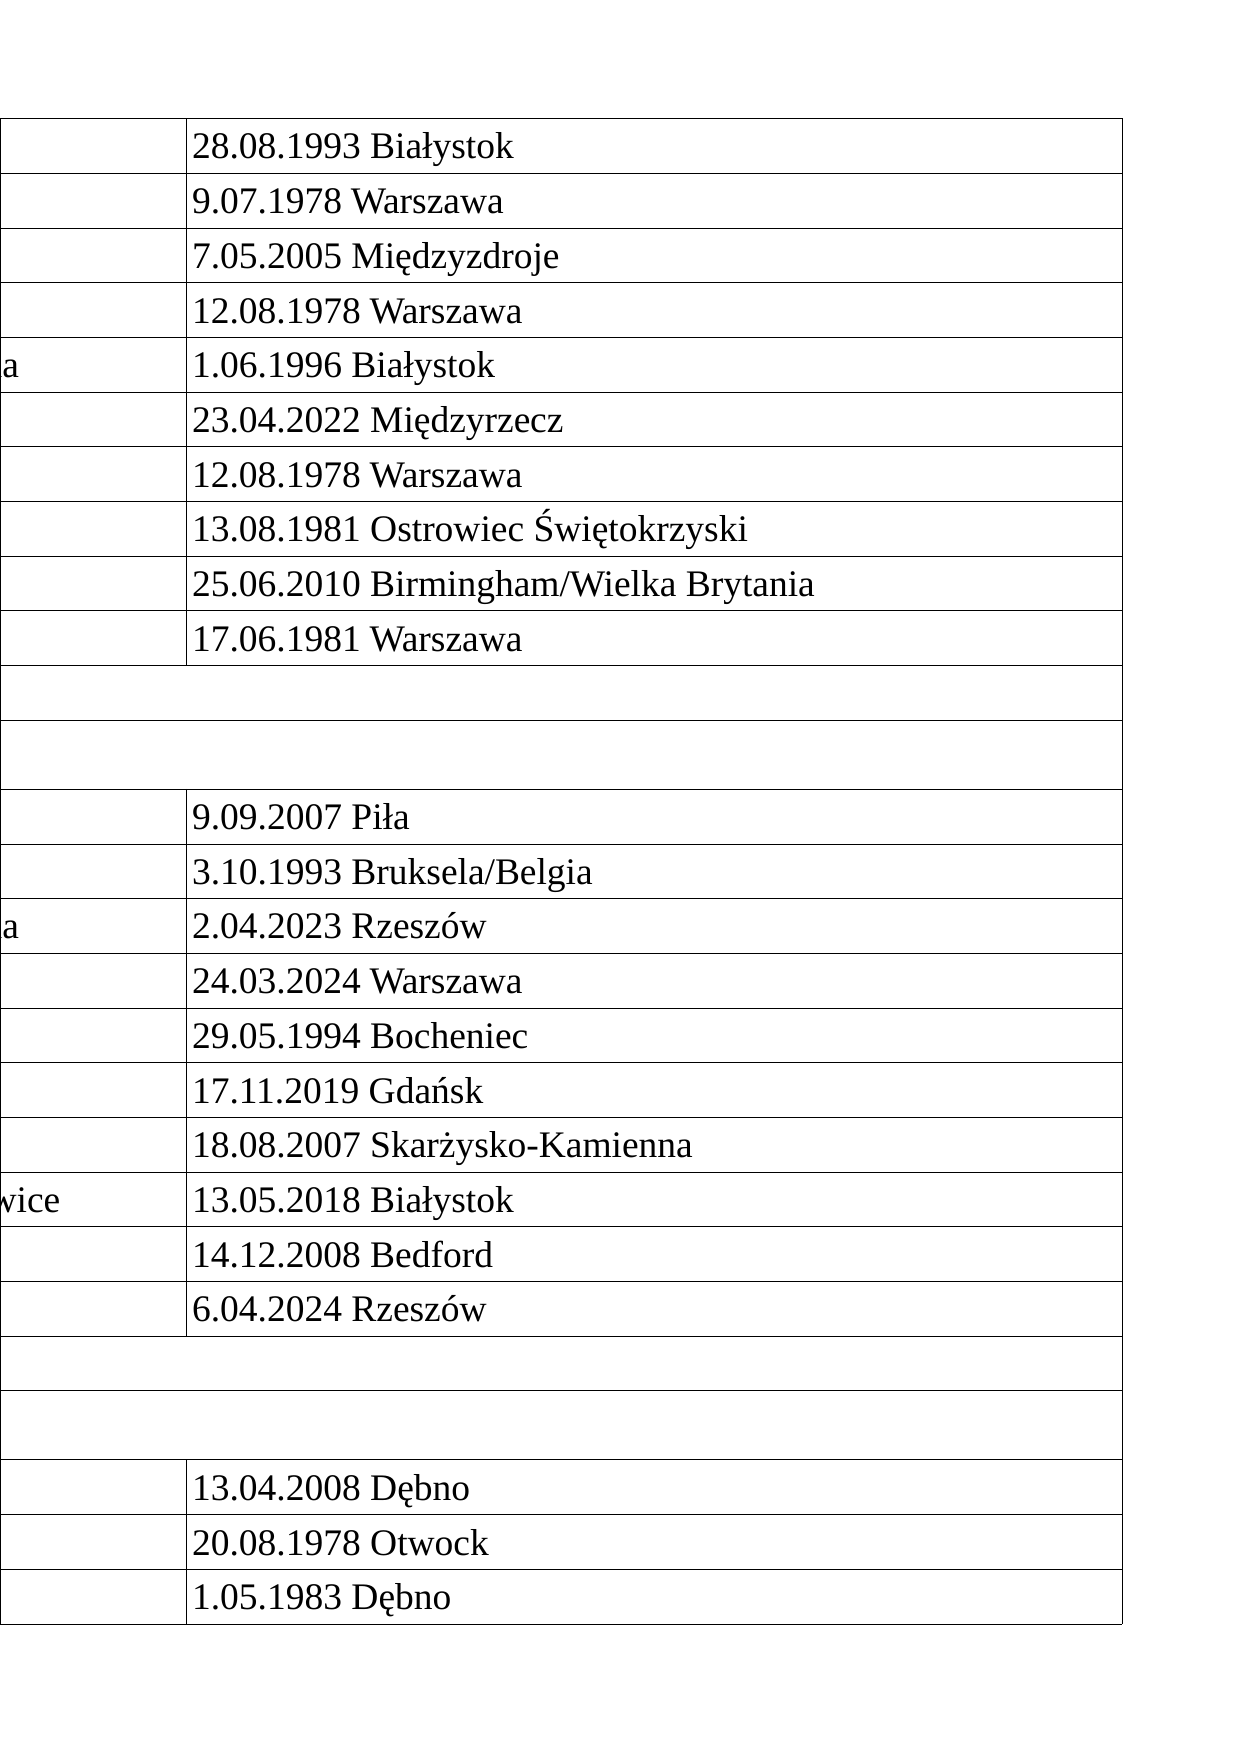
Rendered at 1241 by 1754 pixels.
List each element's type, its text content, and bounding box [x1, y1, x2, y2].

table_cell Budowlani Kielce [1, 502, 186, 556]
table_cell 13.05.2018 Białystok [187, 1173, 1122, 1226]
table_cell 12.08.1978 Warszawa [187, 447, 1122, 501]
table_cell maraton [1, 1391, 1122, 1459]
table_cell 24.03.2024 Warszawa [187, 954, 1122, 1007]
table_cell Juventa-Kobex Starachowice [1, 1173, 186, 1226]
table_cell Budowlani Kielce [1, 1570, 186, 1623]
table_cell 1.06.1996 Białystok [187, 338, 1122, 392]
table_cell Budowlani Kielce [1, 119, 186, 173]
table_cell KKL Kielce [1, 790, 186, 843]
table_cell Budowlani Kielce [1, 447, 186, 501]
table_cell 28.08.1993 Białystok [187, 119, 1122, 173]
table_cell 14.12.2008 Bedford [187, 1227, 1122, 1281]
table_cell KKL Kielce [1, 557, 186, 610]
table_cell 6.04.2024 Rzeszów [187, 1282, 1122, 1336]
table_cell 2.04.2023 Rzeszów [187, 899, 1122, 953]
table_cell 17.11.2019 Gdańsk [187, 1063, 1122, 1117]
table_cell 23.04.2022 Międzyrzecz [187, 393, 1122, 446]
table_cell Exbud Kielce [1, 1009, 186, 1062]
table_cell Budowlani Kielce [1, 845, 186, 898]
table_cell półmaraton [1, 721, 1122, 789]
table_cell KKL Kielce [1, 1227, 186, 1281]
table_cell 7.05.2005 Międzyzdroje [187, 229, 1122, 282]
table_cell Budowlani Kielce [1, 611, 186, 665]
table_cell 3.10.1993 Bruksela/Belgia [187, 845, 1122, 898]
table_cell 29.05.1994 Bocheniec [187, 1009, 1122, 1062]
table_cell ULKS Łączna [1, 1118, 186, 1172]
table_cell 12.08.1978 Warszawa [187, 283, 1122, 337]
table_cell 20.08.1978 Otwock [187, 1515, 1122, 1569]
table_cell STS Skarżysko-Kamienna [1, 338, 186, 392]
table_cell 1.05.1983 Dębno [187, 1570, 1122, 1623]
table_cell 9.07.1978 Warszawa [187, 174, 1122, 227]
table_cell KKL Kielce [1, 1063, 186, 1117]
table_cell 25.06.2010 Birmingham/Wielka Brytania [187, 557, 1122, 610]
table_cell Budowlani Kielce [1, 1515, 186, 1569]
table_cell Wisła Junior Sandomierz [1, 393, 186, 446]
table_cell 18.08.2007 Skarżysko-Kamienna [187, 1118, 1122, 1172]
table_cell Budowlani Kielce [1, 283, 186, 337]
table_cell KKL Kielce [1, 1460, 186, 1514]
table_cell LKB Rudnik [1, 1282, 186, 1336]
table_cell STS Skarżysko-Kamienna [1, 899, 186, 953]
table_cell 13.04.2008 Dębno [187, 1460, 1122, 1514]
table_cell LKB Rudnik [1, 954, 186, 1007]
table_cell [1, 666, 1122, 720]
table_cell 9.09.2007 Piła [187, 790, 1122, 843]
table_cell Budowlani Kielce [1, 174, 186, 227]
table_cell KKL Kielce [1, 229, 186, 282]
table_cell [1, 1337, 1122, 1390]
table_cell 17.06.1981 Warszawa [187, 611, 1122, 665]
table_cell 13.08.1981 Ostrowiec Świętokrzyski [187, 502, 1122, 556]
